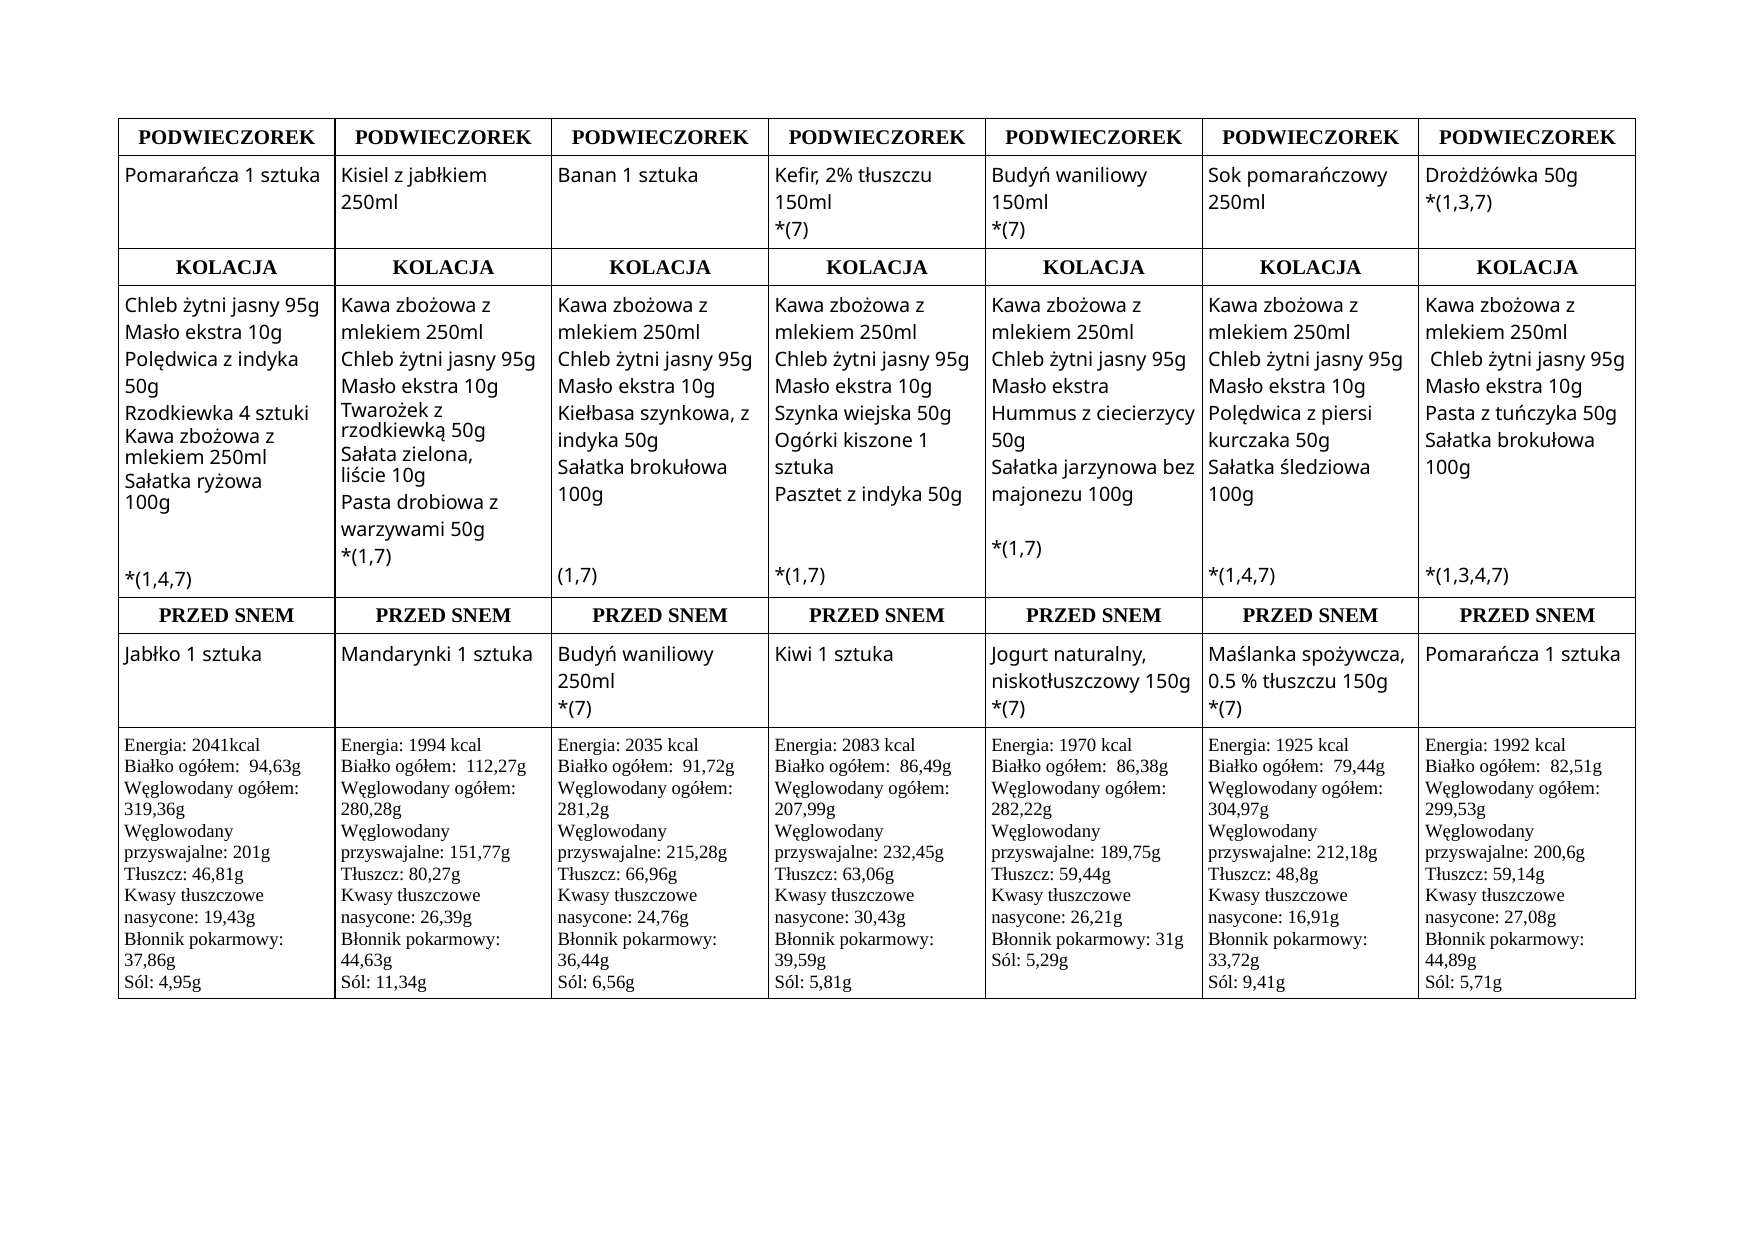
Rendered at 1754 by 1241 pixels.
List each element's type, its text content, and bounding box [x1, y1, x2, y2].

table_cell Kawa zbożowa z mlekiem 250ml Chleb żytni jasny 95g Masło ekstra 10g Pasta z tuńczyka 50g Sałatka brokułowa 100g *(1,3,4,7) [1419, 286, 1635, 597]
table_cell KOLACJA [1203, 249, 1418, 285]
table_cell Energia: 1994 kcal Białko ogółem: 112,27g Węglowodany ogółem: 280,28g Węglowodany przyswajalne: 151,77g Tłuszcz: 80,27g Kwasy tłuszczowe nasycone: 26,39g Błonnik pokarmowy: 44,63g Sól: 11,34g [336, 728, 551, 998]
table_cell Kawa zbożowa z mlekiem 250ml Chleb żytni jasny 95g Masło ekstra 10g Kiełbasa szynkowa, z indyka 50g Sałatka brokułowa 100g (1,7) [552, 286, 768, 597]
table_cell Energia: 1970 kcal Białko ogółem: 86,38g Węglowodany ogółem: 282,22g Węglowodany przyswajalne: 189,75g Tłuszcz: 59,44g Kwasy tłuszczowe nasycone: 26,21g Błonnik pokarmowy: 31g Sól: 5,29g [986, 728, 1202, 998]
table_cell KOLACJA [986, 249, 1202, 285]
table_cell Energia: 2083 kcal Białko ogółem: 86,49g Węglowodany ogółem: 207,99g Węglowodany przyswajalne: 232,45g Tłuszcz: 63,06g Kwasy tłuszczowe nasycone: 30,43g Błonnik pokarmowy: 39,59g Sól: 5,81g [769, 728, 985, 998]
table_cell PRZED SNEM [1203, 598, 1418, 633]
table_cell Budyń waniliowy 150ml *(7) [986, 156, 1202, 248]
table_cell Energia: 1992 kcal Białko ogółem: 82,51g Węglowodany ogółem: 299,53g Węglowodany przyswajalne: 200,6g Tłuszcz: 59,14g Kwasy tłuszczowe nasycone: 27,08g Błonnik pokarmowy: 44,89g Sól: 5,71g [1419, 728, 1635, 998]
table_cell PODWIECZOREK [1203, 119, 1418, 155]
table_cell PODWIECZOREK [336, 119, 551, 155]
table_cell Energia: 2041kcal Białko ogółem: 94,63g Węglowodany ogółem: 319,36g Węglowodany przyswajalne: 201g Tłuszcz: 46,81g Kwasy tłuszczowe nasycone: 19,43g Błonnik pokarmowy: 37,86g Sól: 4,95g [119, 728, 334, 998]
table_cell Energia: 2035 kcal Białko ogółem: 91,72g Węglowodany ogółem: 281,2g Węglowodany przyswajalne: 215,28g Tłuszcz: 66,96g Kwasy tłuszczowe nasycone: 24,76g Błonnik pokarmowy: 36,44g Sól: 6,56g [552, 728, 768, 998]
table_cell Kawa zbożowa z mlekiem 250ml Chleb żytni jasny 95g Masło ekstra 10g Polędwica z piersi kurczaka 50g Sałatka śledziowa 100g *(1,4,7) [1203, 286, 1418, 597]
table_cell Energia: 1925 kcal Białko ogółem: 79,44g Węglowodany ogółem: 304,97g Węglowodany przyswajalne: 212,18g Tłuszcz: 48,8g Kwasy tłuszczowe nasycone: 16,91g Błonnik pokarmowy: 33,72g Sól: 9,41g [1203, 728, 1418, 998]
table_cell Pomarańcza 1 sztuka [119, 156, 334, 248]
table_cell PODWIECZOREK [986, 119, 1202, 155]
table_cell PRZED SNEM [119, 598, 334, 633]
table_cell Kawa zbożowa z mlekiem 250ml Chleb żytni jasny 95g Masło ekstra Hummus z ciecierzycy 50g Sałatka jarzynowa bez majonezu 100g *(1,7) [986, 286, 1202, 597]
table_cell KOLACJA [552, 249, 768, 285]
table_cell KOLACJA [1419, 249, 1635, 285]
table_cell Kawa zbożowa z mlekiem 250ml Chleb żytni jasny 95g Masło ekstra 10g Twarożek z rzodkiewką 50g Sałata zielona, liście 10g Pasta drobiowa z warzywami 50g *(1,7) [336, 286, 551, 597]
table_cell Jabłko 1 sztuka [119, 634, 334, 727]
table_cell PODWIECZOREK [1419, 119, 1635, 155]
table_cell Kefir, 2% tłuszczu 150ml *(7) [769, 156, 985, 248]
table_cell PRZED SNEM [552, 598, 768, 633]
table_cell Kisiel z jabłkiem 250ml [336, 156, 551, 248]
table_cell KOLACJA [119, 249, 334, 285]
table_cell Kiwi 1 sztuka [769, 634, 985, 727]
table_cell Mandarynki 1 sztuka [336, 634, 551, 727]
table_cell PODWIECZOREK [119, 119, 334, 155]
table_cell Kawa zbożowa z mlekiem 250ml Chleb żytni jasny 95g Masło ekstra 10g Szynka wiejska 50g Ogórki kiszone 1 sztuka Pasztet z indyka 50g *(1,7) [769, 286, 985, 597]
table_cell KOLACJA [336, 249, 551, 285]
table_cell PRZED SNEM [986, 598, 1202, 633]
table_cell KOLACJA [769, 249, 985, 285]
table_cell PODWIECZOREK [552, 119, 768, 155]
table_cell Maślanka spożywcza, 0.5 % tłuszczu 150g *(7) [1203, 634, 1418, 727]
table_cell Sok pomarańczowy 250ml [1203, 156, 1418, 248]
table_cell PRZED SNEM [336, 598, 551, 633]
table_cell PRZED SNEM [1419, 598, 1635, 633]
table_cell Chleb żytni jasny 95g Masło ekstra 10g Polędwica z indyka 50g Rzodkiewka 4 sztuki Kawa zbożowa z mlekiem 250ml Sałatka ryżowa 100g *(1,4,7) [119, 286, 334, 597]
table_cell PODWIECZOREK [769, 119, 985, 155]
table_cell Jogurt naturalny, niskotłuszczowy 150g *(7) [986, 634, 1202, 727]
table_cell Budyń waniliowy 250ml *(7) [552, 634, 768, 727]
table_cell Banan 1 sztuka [552, 156, 768, 248]
table_cell Drożdżówka 50g *(1,3,7) [1419, 156, 1635, 248]
table_cell Pomarańcza 1 sztuka [1419, 634, 1635, 727]
table_cell PRZED SNEM [769, 598, 985, 633]
